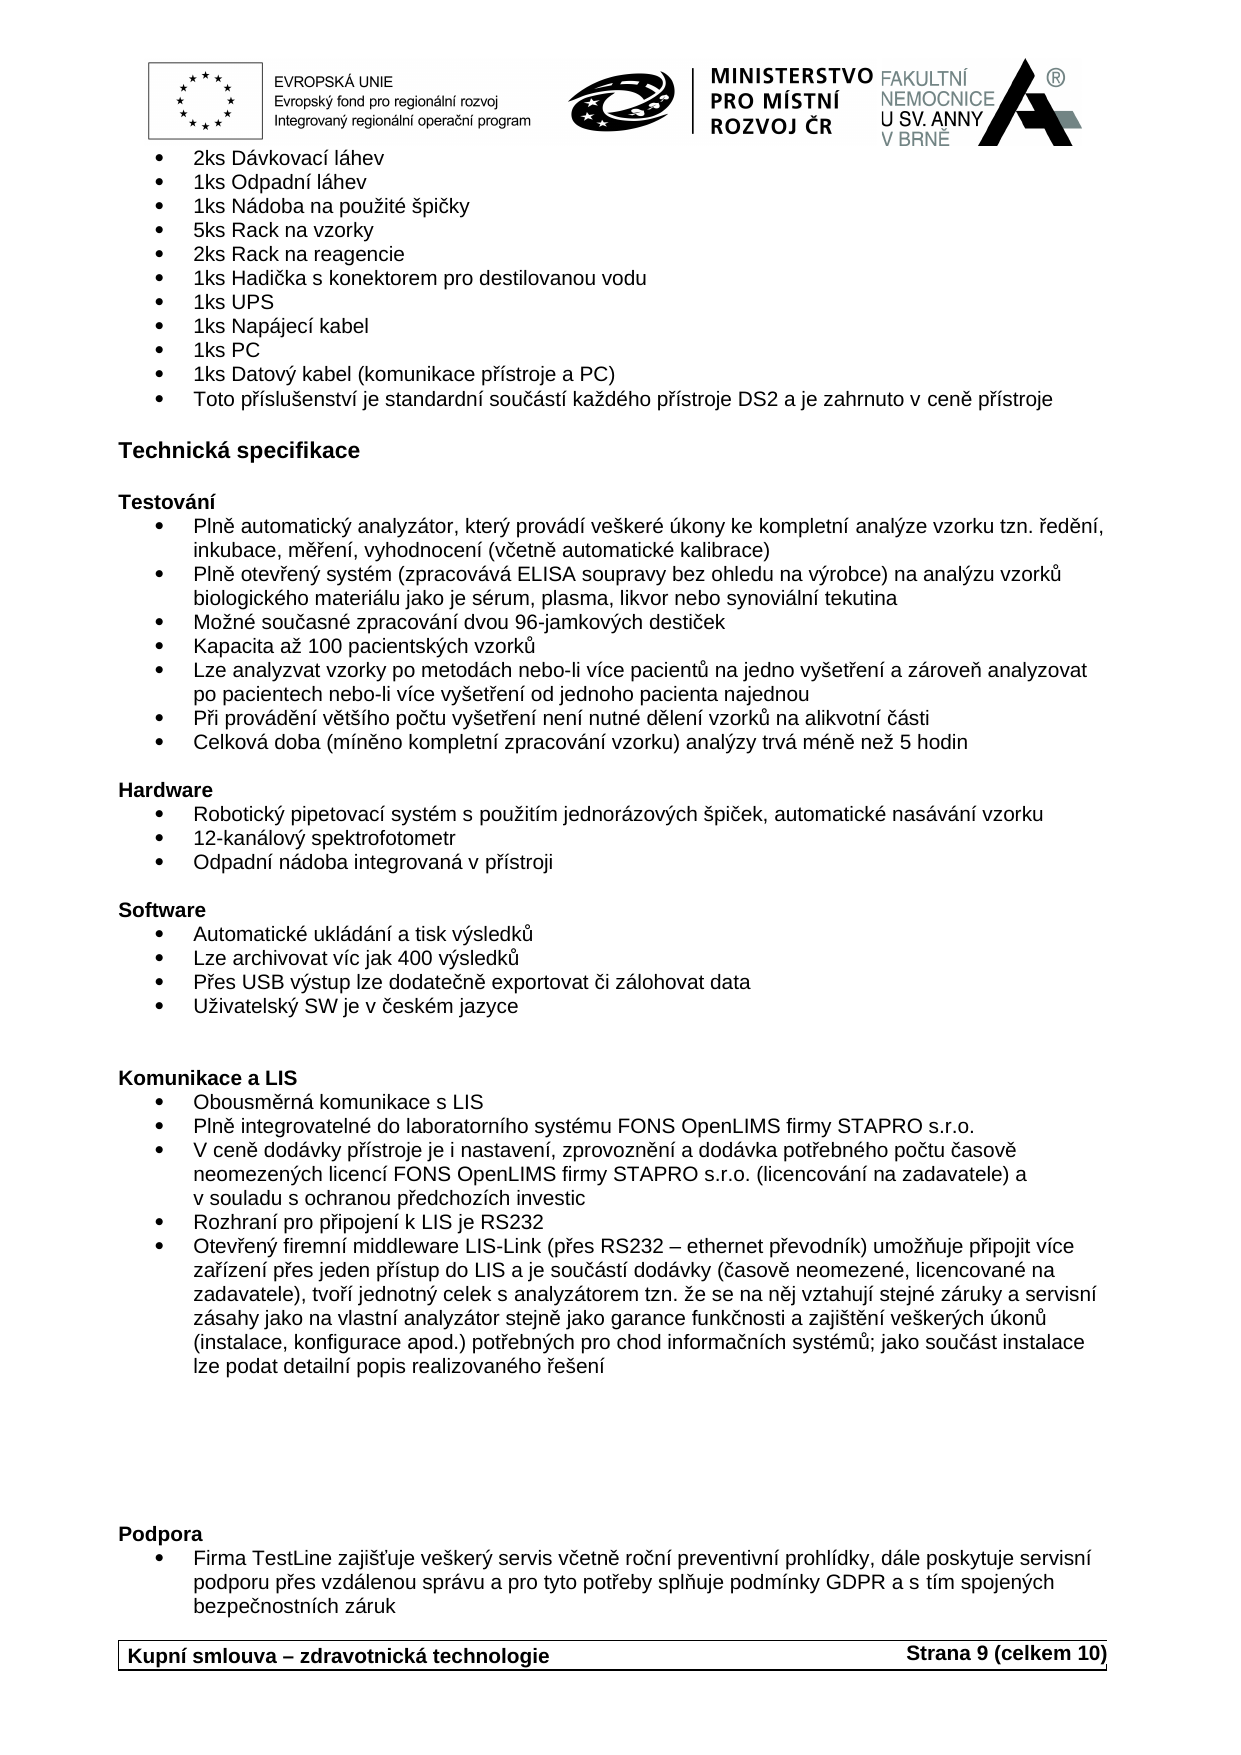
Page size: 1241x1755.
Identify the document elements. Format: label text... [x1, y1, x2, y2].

list 1ks Hadička s konektorem pro destilovanou vodu [156, 266, 1107, 290]
list Kapacita až 100 pacientských vzorků [156, 633, 1107, 658]
list 1ks Nádoba na použité špičky [156, 194, 1107, 218]
list Lze analyzvat vzorky po metodách nebo-li více pacientů na jedno vyšetření a zároveň analyzovat po pacientech nebo-li více vyšetření od jednoho pacienta najednou [156, 658, 1107, 706]
list Lze archivovat víc jak 400 výsledků [156, 946, 1107, 970]
list Přes USB výstup lze dodatečně exportovat či zálohovat data [156, 970, 1107, 994]
text Komunikace a LIS [118, 1066, 1107, 1090]
text Software [118, 898, 1107, 922]
list Plně integrovatelné do laboratorního systému FONS OpenLIMS firmy STAPRO s.r.o. [156, 1114, 1107, 1138]
list Plně automatický analyzátor, který provádí veškeré úkony ke kompletní analýze vzorku tzn. ředění, inkubace, měření, vyhodnocení (včetně automatické kalibrace) [156, 513, 1107, 561]
list Možné současné zpracování dvou 96-jamkových destiček [156, 609, 1107, 633]
list Rozhraní pro připojení k LIS je RS232 [156, 1210, 1107, 1234]
list 1ks UPS [156, 290, 1107, 314]
text Podpora [118, 1522, 1107, 1546]
list Otevřený firemní middleware LIS-Link (přes RS232 – ethernet převodník) umožňuje připojit více zařízení přes jeden přístup do LIS a je součástí dodávky (časově neomezené, licencované na zadavatele), tvoří jednotný celek s analyzátorem tzn. že se na něj vztahují stejné záruky a servisní zásahy jako na vlastní analyzátor stejně jako garance funkčnosti a zajištění veškerých úkonů (instalace, konfigurace apod.) potřebných pro chod informačních systémů; jako součást instalace lze podat detailní popis realizovaného řešení [156, 1234, 1107, 1378]
list Při provádění většího počtu vyšetření není nutné dělení vzorků na alikvotní části [156, 706, 1107, 730]
list 2ks Rack na reagencie [156, 242, 1107, 266]
list Toto příslušenství je standardní součástí každého přístroje DS2 a je zahrnuto v ceně přístroje [156, 386, 1107, 410]
list Plně otevřený systém (zpracovává ELISA soupravy bez ohledu na výrobce) na analýzu vzorků biologického materiálu jako je sérum, plasma, likvor nebo synoviální tekutina [156, 561, 1107, 609]
list Firma TestLine zajišťuje veškerý servis včetně roční preventivní prohlídky, dále poskytuje servisní podporu přes vzdálenou správu a pro tyto potřeby splňuje podmínky GDPR a s tím spojených bezpečnostních záruk [156, 1546, 1107, 1618]
list 5ks Rack na vzorky [156, 218, 1107, 242]
text Technická specifikace [118, 437, 1107, 463]
text Hardware [118, 778, 1107, 802]
text Testování [118, 489, 1107, 513]
list 1ks Napájecí kabel [156, 314, 1107, 338]
list 2ks Dávkovací láhev [156, 146, 1107, 170]
list V ceně dodávky přístroje je i nastavení, zprovoznění a dodávka potřebného počtu časově neomezených licencí FONS OpenLIMS firmy STAPRO s.r.o. (licencování na zadavatele) a v souladu s ochranou předchozích investic [156, 1138, 1107, 1210]
list 12-kanálový spektrofotometr [156, 826, 1107, 850]
list Obousměrná komunikace s LIS [156, 1090, 1107, 1114]
list Automatické ukládání a tisk výsledků [156, 922, 1107, 946]
list Robotický pipetovací systém s použitím jednorázových špiček, automatické nasávání vzorku [156, 802, 1107, 826]
list 1ks PC [156, 338, 1107, 362]
list 1ks Odpadní láhev [156, 170, 1107, 194]
list Uživatelský SW je v českém jazyce [156, 994, 1107, 1018]
list 1ks Datový kabel (komunikace přístroje a PC) [156, 362, 1107, 386]
list Odpadní nádoba integrovaná v přístroji [156, 850, 1107, 874]
list Celková doba (míněno kompletní zpracování vzorku) analýzy trvá méně než 5 hodin [156, 730, 1107, 754]
